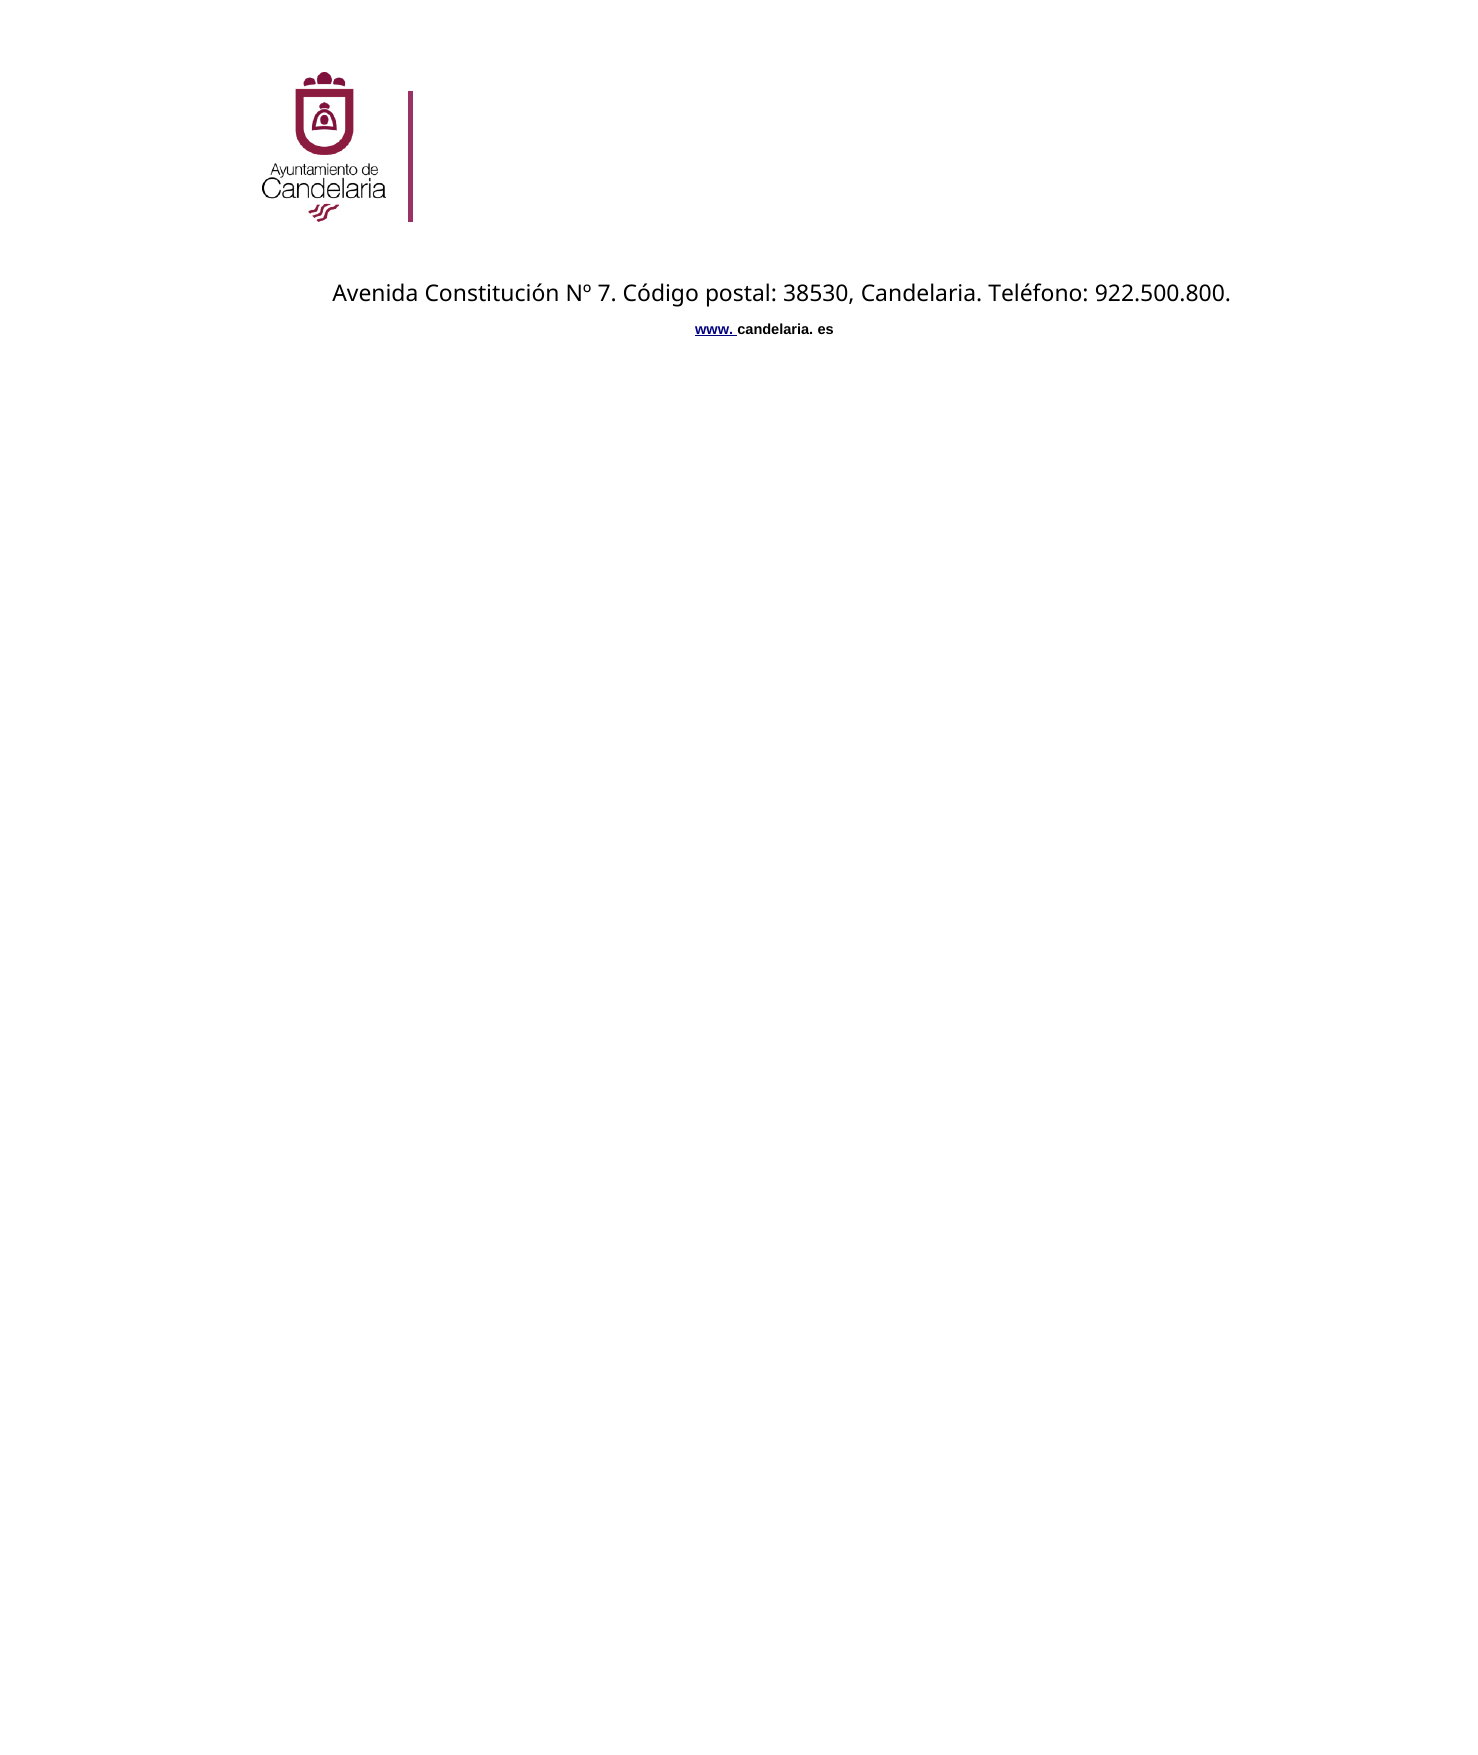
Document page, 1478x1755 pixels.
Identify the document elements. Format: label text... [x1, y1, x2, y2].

text Avenida Constitución Nº 7. Código postal: 38530, Candelaria. Teléfono: 922.500.800. [332, 277, 1427, 308]
text www. candelaria. es [332, 320, 1196, 337]
